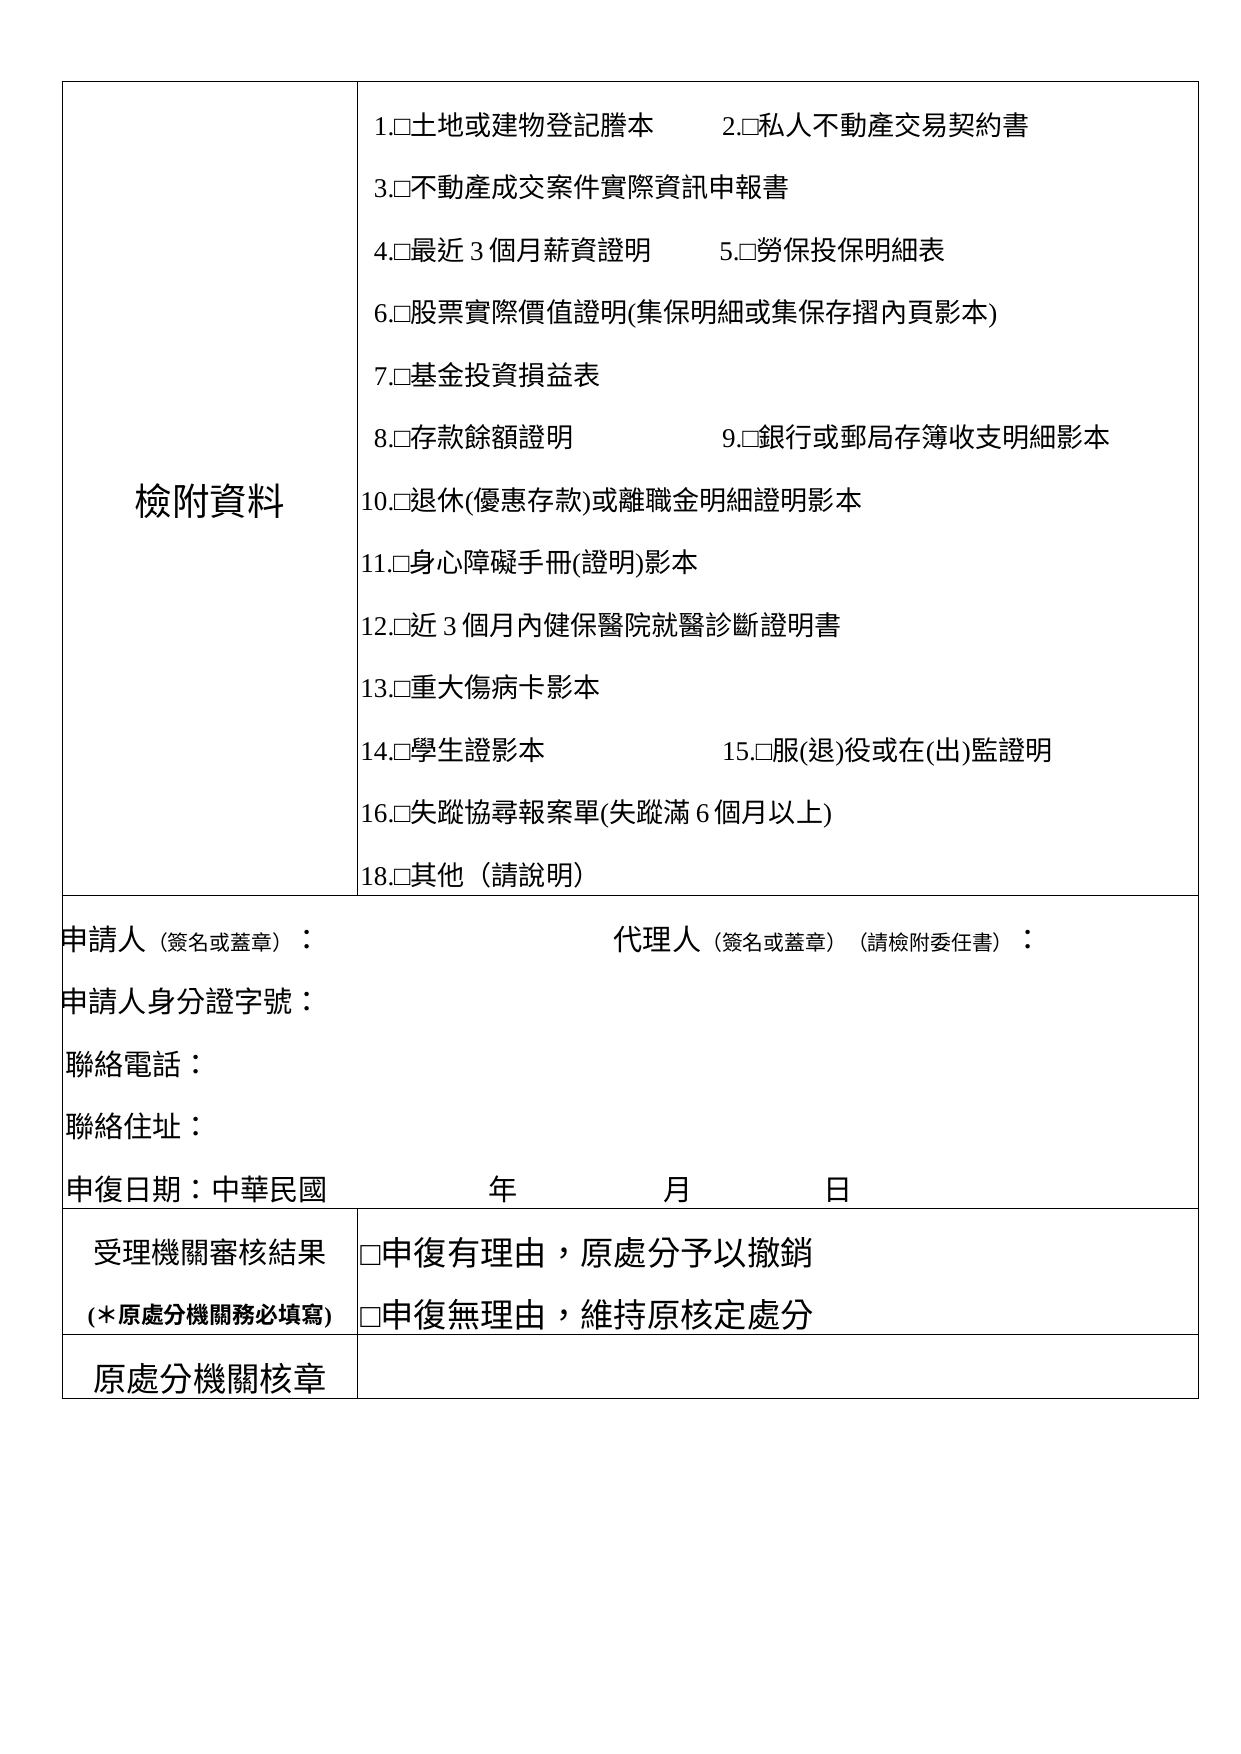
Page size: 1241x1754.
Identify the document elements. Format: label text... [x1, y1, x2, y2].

table_cell 檢附資料 [63, 82, 357, 894]
table_cell 申請人（簽名或蓋章）： 代理人（簽名或蓋章）（請檢附委任書）： 申請人身分證字號： 聯絡電話： 聯絡住址： 申復日期：中華民國 年 月 日 [63, 896, 1198, 1208]
table_cell 1.□土地或建物登記謄本 2.□私人不動產交易契約書 3.□不動產成交案件實際資訊申報書 4.□最近3個月薪資證明 5.□勞保投保明細表 6.□股票實際價值證明(集保明細或集保存摺內頁影本) 7.□基金投資損益表 8.□存款餘額證明 9.□銀行或郵局存簿收支明細影本 10.□退休(優惠存款)或離職金明細證明影本 11.□身心障礙手冊(證明)影本 12.□近3個月內健保醫院就醫診斷證明書 13.□重大傷病卡影本 14.□學生證影本 15.□服(退)役或在(出)監證明 16.□失蹤協尋報案單(失蹤滿6個月以上) 18.□其他（請說明） [358, 82, 1198, 894]
table_cell 受理機關審核結果 (＊原處分機關務必填寫) [63, 1209, 357, 1334]
table_cell 原處分機關核章 [63, 1335, 357, 1398]
table_cell □申復有理由，原處分予以撤銷 □申復無理由，維持原核定處分 [358, 1209, 1198, 1334]
table_cell [358, 1335, 1198, 1398]
